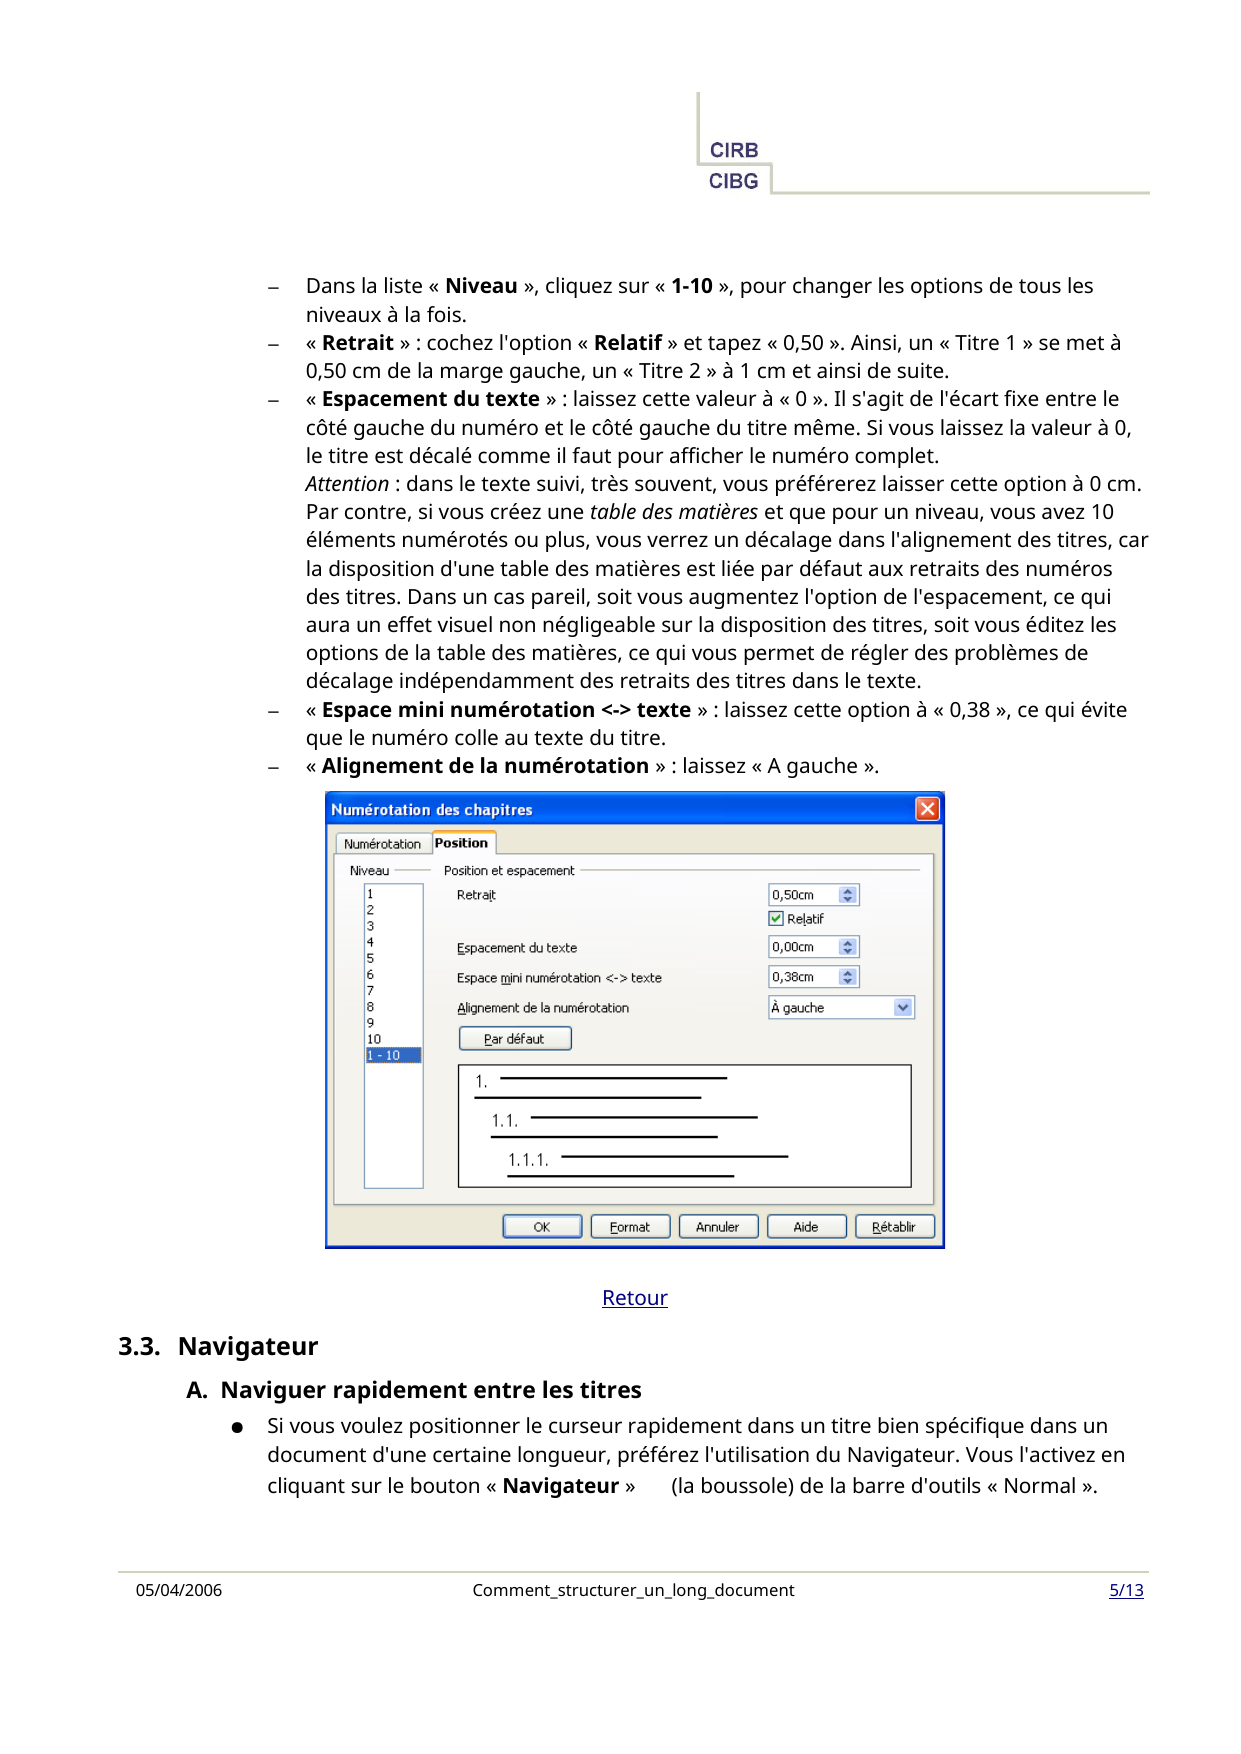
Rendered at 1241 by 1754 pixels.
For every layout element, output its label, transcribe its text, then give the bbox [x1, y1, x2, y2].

list « Alignement de la numérotation » : laissez « A gauche ». [268, 751, 1152, 779]
subtitle Navigateur [118, 1329, 1152, 1363]
list Attention : dans le texte suivi, très souvent, vous préférerez laisser cette option à 0 cm. Par contre, si vous créez une table des matières et que pour un niveau, vous avez 10 éléments numérotés ou plus, vous verrez un décalage dans l'alignement des titres, car la disposition d'une table des matières est liée par défaut aux retraits des numéros des titres. Dans un cas pareil, soit vous augmentez l'option de l'espacement, ce qui aura un effet visuel non négligeable sur la disposition des titres, soit vous éditez les options de la table des matières, ce qui vous permet de régler des problèmes de décalage indépendamment des retraits des titres dans le texte. [268, 469, 1152, 695]
list « Retrait » : cochez l'option « Relatif » et tapez « 0,50 ». Ainsi, un « Titre 1 » se met à 0,50 cm de la marge gauche, un « Titre 2 » à 1 cm et ainsi de suite. [268, 328, 1152, 384]
list « Espacement du texte » : laissez cette valeur à « 0 ». Il s'agit de l'écart fixe entre le côté gauche du numéro et le côté gauche du titre même. Si vous laissez la valeur à 0, le titre est décalé comme il faut pour afficher le numéro complet. [268, 384, 1152, 469]
list « Espace mini numérotation <-> texte » : laissez cette option à « 0,38 », ce qui évite que le numéro colle au texte du titre. [268, 695, 1152, 751]
picture [325, 791, 946, 1249]
picture [609, 92, 1150, 214]
table_header Retour [118, 1277, 1152, 1317]
subtitle Naviguer rapidement entre les titres [118, 1374, 1152, 1406]
list Dans la liste « Niveau », cliquez sur « 1-10 », pour changer les options de tous les niveaux à la fois. [268, 271, 1152, 328]
list Si vous voulez positionner le curseur rapidement dans un titre bien spécifique dans un document d'une certaine longueur, préférez l'utilisation du Navigateur. Vous l'activez en cliquant sur le bouton « Navigateur » (la boussole) de la barre d'outils « Normal ». [229, 1412, 1152, 1499]
